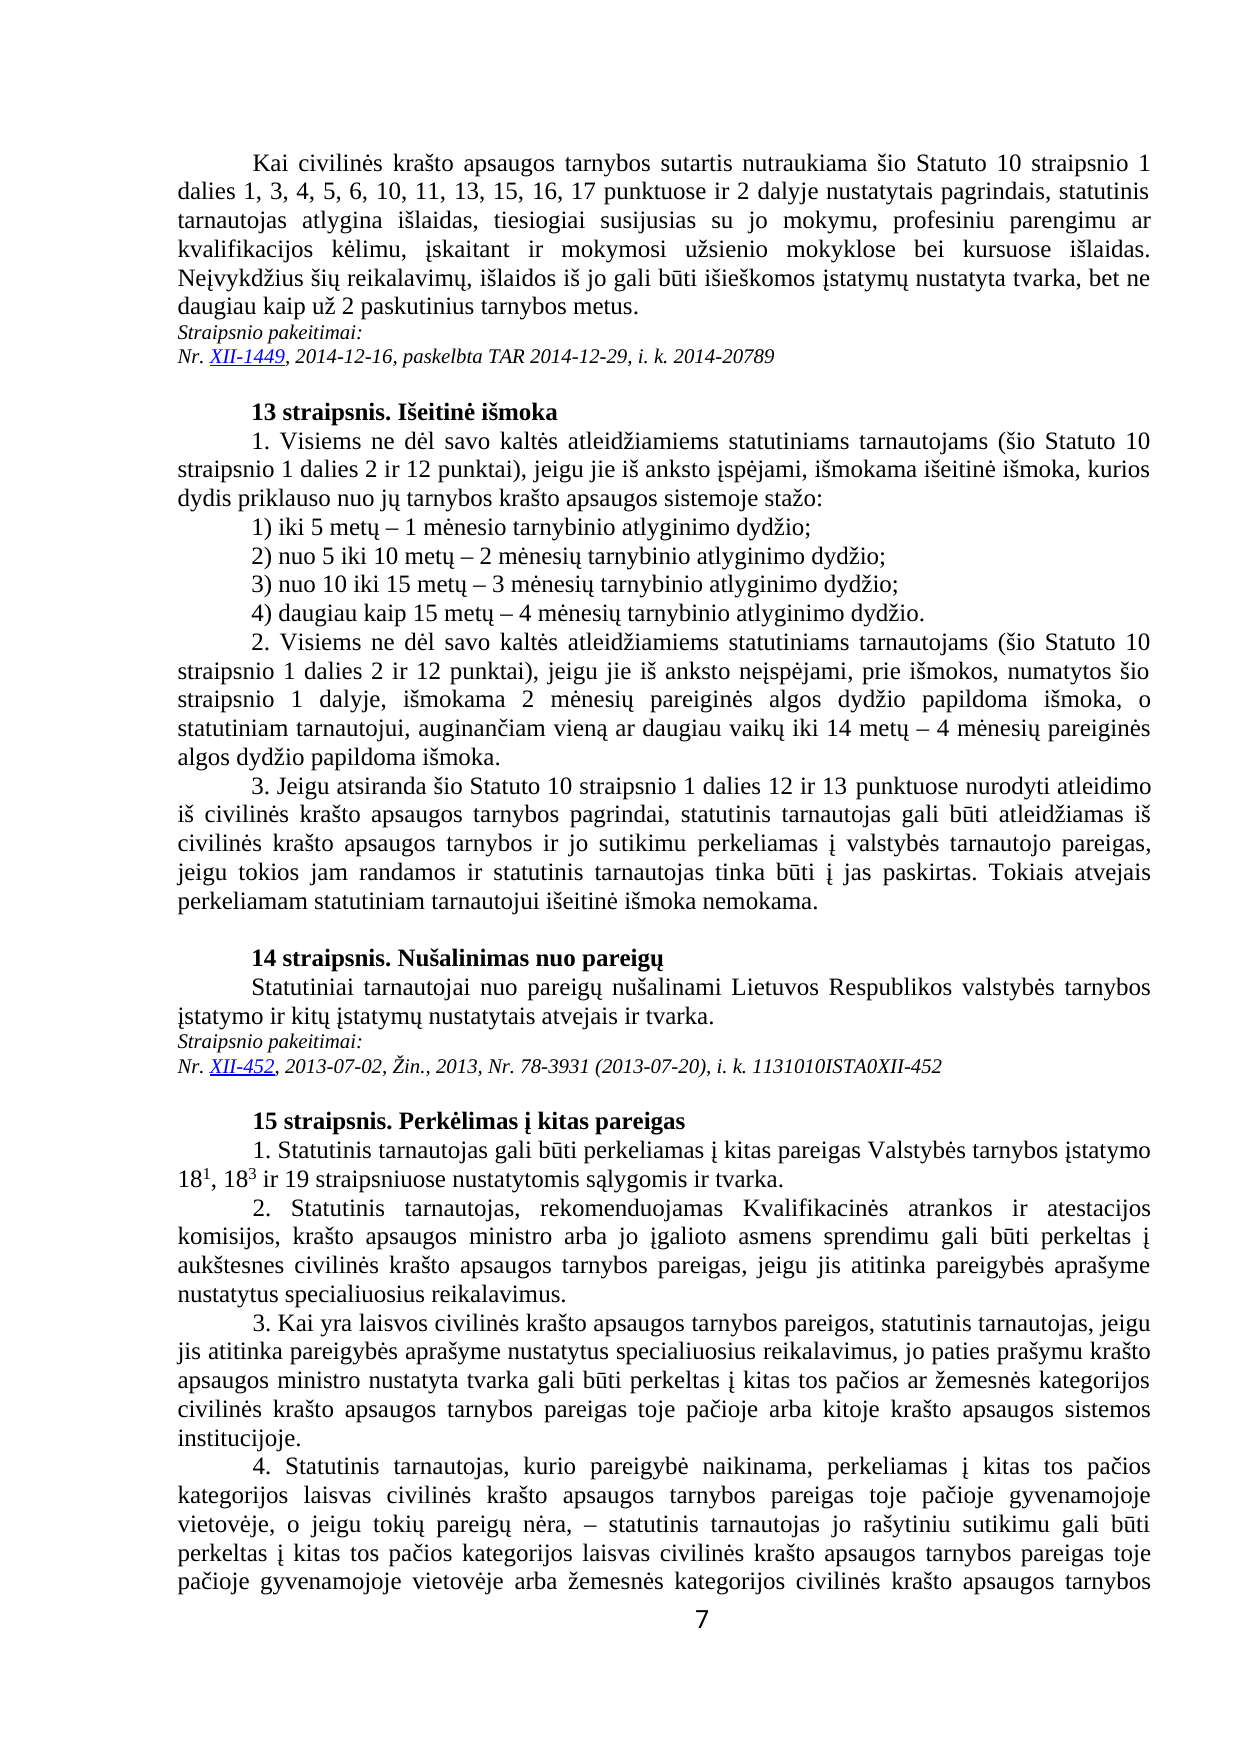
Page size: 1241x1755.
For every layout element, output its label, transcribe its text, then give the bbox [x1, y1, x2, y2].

text 4. Statutinis tarnautojas, kurio pareigybė naikinama, perkeliamas į kitas tos pačios kategorijos laisvas civilinės krašto apsaugos tarnybos pareigas toje pačioje gyvenamojoje vietovėje, o jeigu tokių pareigų nėra, – statutinis tarnautojas jo rašytiniu sutikimu gali būti perkeltas į kitas tos pačios kategorijos laisvas civilinės krašto apsaugos tarnybos pareigas toje pačioje gyvenamojoje vietovėje arba žemesnės kategorijos civilinės krašto apsaugos tarnybos [177, 1451, 1152, 1595]
text Straipsnio pakeitimai: [177, 1029, 1152, 1053]
text 2. Visiems ne dėl savo kaltės atleidžiamiems statutiniams tarnautojams (šio Statuto 10 straipsnio 1 dalies 2 ir 12 punktai), jeigu jie iš anksto neįspėjami, prie išmokos, numatytos šio straipsnio 1 dalyje, išmokama 2 mėnesių pareiginės algos dydžio papildoma išmoka, o statutiniam tarnautojui, auginančiam vieną ar daugiau vaikų iki 14 metų – 4 mėnesių pareiginės algos dydžio papildoma išmoka. [177, 627, 1152, 771]
text Kai civilinės krašto apsaugos tarnybos sutartis nutraukiama šio Statuto 10 straipsnio 1 dalies 1, 3, 4, 5, 6, 10, 11, 13, 15, 16, 17 punktuose ir 2 dalyje nustatytais pagrindais, statutinis tarnautojas atlygina išlaidas, tiesiogiai susijusias su jo mokymu, profesiniu parengimu ar kvalifikacijos kėlimu, įskaitant ir mokymosi užsienio mokyklose bei kursuose išlaidas. Neįvykdžius šių reikalavimų, išlaidos iš jo gali būti išieškomos įstatymų nustatyta tvarka, bet ne daugiau kaip už 2 paskutinius tarnybos metus. [177, 148, 1152, 320]
text 14 straipsnis. Nušalinimas nuo pareigų [177, 943, 1152, 972]
text Statutiniai tarnautojai nuo pareigų nušalinami Lietuvos Respublikos valstybės tarnybos įstatymo ir kitų įstatymų nustatytais atvejais ir tvarka. [177, 972, 1152, 1029]
text 3. Jeigu atsiranda šio Statuto 10 straipsnio 1 dalies 12 ir 13 punktuose nurodyti atleidimo iš civilinės krašto apsaugos tarnybos pagrindai, statutinis tarnautojas gali būti atleidžiamas iš civilinės krašto apsaugos tarnybos ir jo sutikimu perkeliamas į valstybės tarnautojo pareigas, jeigu tokios jam randamos ir statutinis tarnautojas tinka būti į jas paskirtas. Tokiais atvejais perkeliamam statutiniam tarnautojui išeitinė išmoka nemokama. [177, 771, 1152, 914]
text 1) iki 5 metų – 1 mėnesio tarnybinio atlyginimo dydžio; [177, 512, 1152, 541]
text Nr. XII-452, 2013-07-02, Žin., 2013, Nr. 78-3931 (2013-07-20), i. k. 1131010ISTA0XII-452 [177, 1053, 1152, 1078]
text 1. Statutinis tarnautojas gali būti perkeliamas į kitas pareigas Valstybės tarnybos įstatymo 181, 183 ir 19 straipsniuose nustatytomis sąlygomis ir tvarka. [177, 1135, 1152, 1193]
text 15 straipsnis. Perkėlimas į kitas pareigas [177, 1106, 1152, 1135]
text 3. Kai yra laisvos civilinės krašto apsaugos tarnybos pareigos, statutinis tarnautojas, jeigu jis atitinka pareigybės aprašyme nustatytus specialiuosius reikalavimus, jo paties prašymu krašto apsaugos ministro nustatyta tvarka gali būti perkeltas į kitas tos pačios ar žemesnės kategorijos civilinės krašto apsaugos tarnybos pareigas toje pačioje arba kitoje krašto apsaugos sistemos institucijoje. [177, 1308, 1152, 1451]
text 1. Visiems ne dėl savo kaltės atleidžiamiems statutiniams tarnautojams (šio Statuto 10 straipsnio 1 dalies 2 ir 12 punktai), jeigu jie iš anksto įspėjami, išmokama išeitinė išmoka, kurios dydis priklauso nuo jų tarnybos krašto apsaugos sistemoje stažo: [177, 426, 1152, 512]
text Nr. XII-1449, 2014-12-16, paskelbta TAR 2014-12-29, i. k. 2014-20789 [177, 344, 1152, 368]
text 2) nuo 5 iki 10 metų – 2 mėnesių tarnybinio atlyginimo dydžio; [177, 541, 1152, 569]
text 13 straipsnis. Išeitinė išmoka [177, 397, 1152, 426]
text 4) daugiau kaip 15 metų – 4 mėnesių tarnybinio atlyginimo dydžio. [177, 598, 1152, 627]
text 2. Statutinis tarnautojas, rekomenduojamas Kvalifikacinės atrankos ir atestacijos komisijos, krašto apsaugos ministro arba jo įgalioto asmens sprendimu gali būti perkeltas į aukštesnes civilinės krašto apsaugos tarnybos pareigas, jeigu jis atitinka pareigybės aprašyme nustatytus specialiuosius reikalavimus. [177, 1193, 1152, 1308]
text Straipsnio pakeitimai: [177, 320, 1152, 344]
text 3) nuo 10 iki 15 metų – 3 mėnesių tarnybinio atlyginimo dydžio; [177, 569, 1152, 598]
